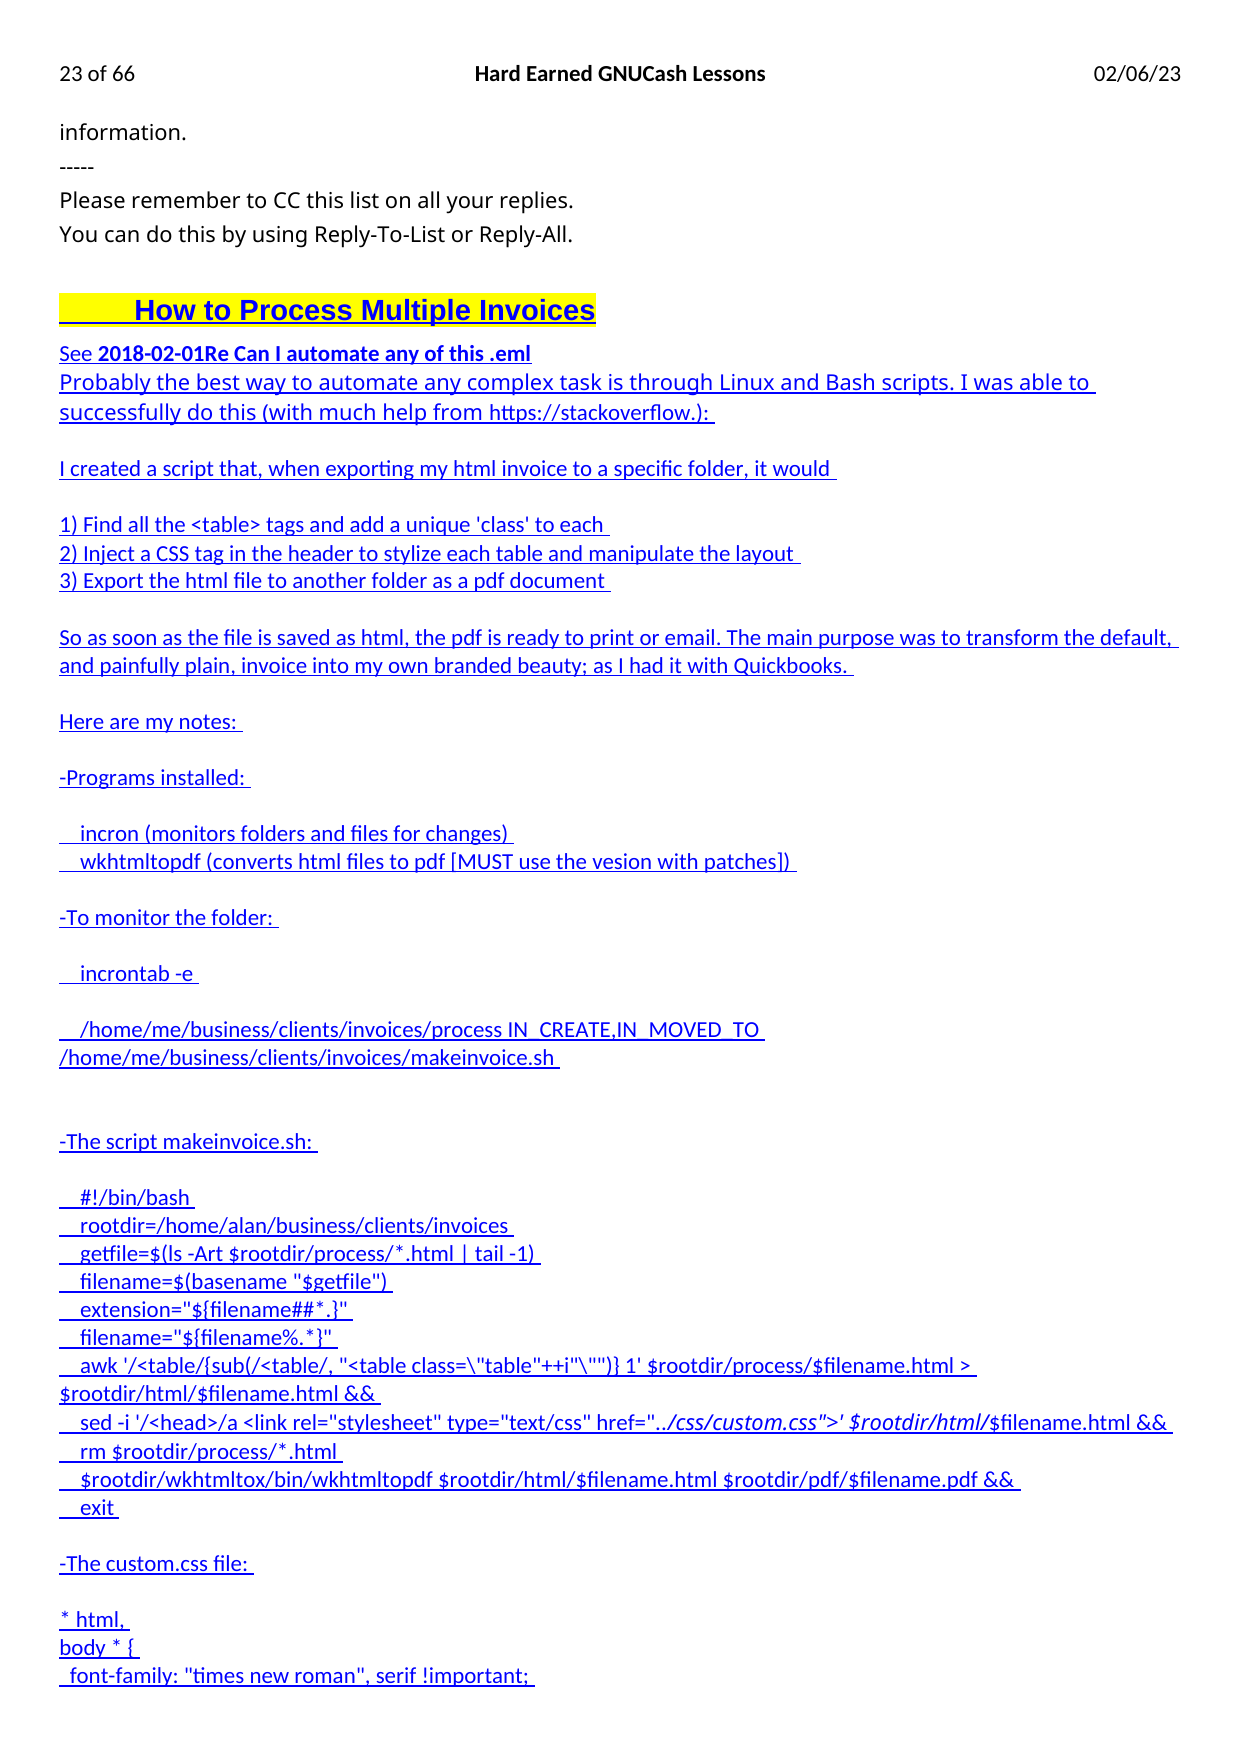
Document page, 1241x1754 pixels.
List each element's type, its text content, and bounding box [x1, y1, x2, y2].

subtitle How to Process Multiple Invoices [596, 293, 1181, 327]
text Probably the best way to automate any complex task is through Linux and Bash scripts. I was able to successfully do this (with much help from https://stackoverflow.): I created a script that, when exporting my html invoice to a specific folder, it would 1) Find all the <table> tags and add a unique 'class' to each 2) Inject a CSS tag in the header to stylize each table and manipulate the layout 3) Export the html file to another folder as a pdf document So as soon as the file is saved as html, the pdf is ready to print or email. The main purpose was to transform the default, and painfully plain, invoice into my own branded beauty; as I had it with Quickbooks. Here are my notes: -Programs installed: incron (monitors folders and files for changes) wkhtmltopdf (converts html files to pdf [MUST use the vesion with patches]) -To monitor the folder: incrontab -e /home/me/business/clients/invoices/process IN_CREATE,IN_MOVED_TO /home/me/business/clients/invoices/makeinvoice.sh -The script makeinvoice.sh: #!/bin/bash rootdir=/home/alan/business/clients/invoices getfile=$(ls -Art $rootdir/process/*.html | tail -1) filename=$(basename "$getfile") extension="${filename##*.}" filename="${filename%.*}" awk '/<table/{sub(/<table/, "<table class=\"table"++i"\"")} 1' $rootdir/process/$filename.html > $rootdir/html/$filename.html && sed -i '/<head>/a <link rel="stylesheet" type="text/css" href="../css/custom.css">' $rootdir/html/$filename.html && rm $rootdir/process/*.html $rootdir/wkhtmltox/bin/wkhtmltopdf $rootdir/html/$filename.html $rootdir/pdf/$filename.pdf && exit -The custom.css file: * html, body * { font-family: "times new roman", serif !important; [59, 367, 1181, 1689]
text See 2018-02-01Re Can I automate any of this .eml [59, 339, 1181, 367]
text information. ----- Please remember to CC this list on all your replies. You can do this by using Reply-To-List or Reply-All. [59, 117, 1181, 249]
